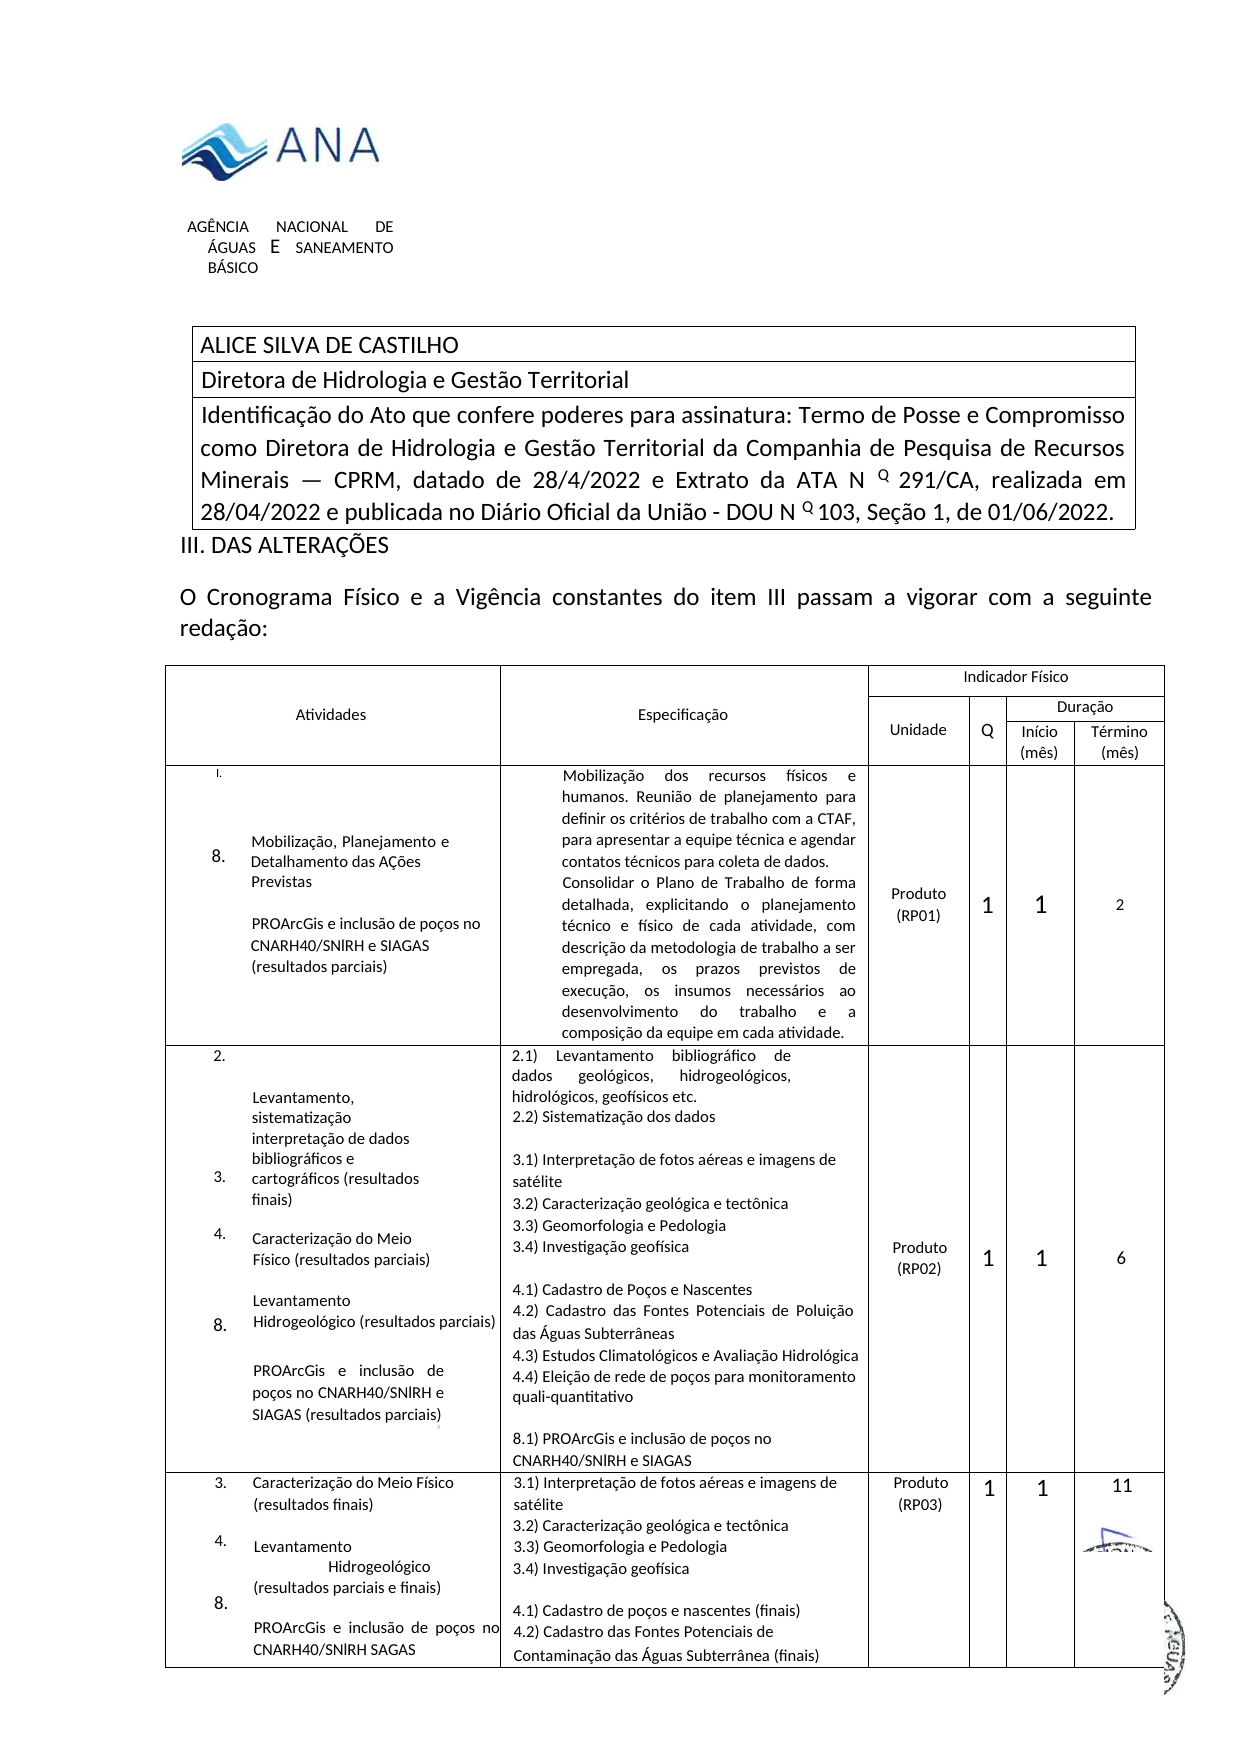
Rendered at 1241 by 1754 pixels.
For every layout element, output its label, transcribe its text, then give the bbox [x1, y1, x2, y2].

table_header Indicador Físico [869, 666, 1164, 696]
table_cell 6 [1075, 1046, 1164, 1472]
table_cell Produto (RP03) [869, 1473, 969, 1667]
table_cell Término (mês) [1075, 722, 1164, 765]
table_cell 2. 3. 4. 8. [166, 1046, 251, 1472]
table_cell Q [970, 697, 1006, 765]
table_cell 2 [1075, 766, 1164, 1045]
table_cell Produto (RP02) [869, 1046, 969, 1472]
table_header ALICE SILVA DE CASTILHO [193, 327, 1135, 361]
table_cell 1 [970, 1046, 1006, 1472]
table_header Atividades [251, 666, 500, 765]
table_cell Início (mês) [1007, 722, 1074, 765]
table_cell 1 [1007, 766, 1074, 1045]
table_cell Duração [1007, 697, 1164, 721]
table_cell Mobilização dos recursos físicos e humanos. Reunião de planejamento para definir os critérios de trabalho com a CTAF, para apresentar a equipe técnica e agendar contatos técnicos para coleta de dados. Consolidar o Plano de Trabalho de forma detalhada, explicitando o planejamento técnico e físico de cada atividade, com descrição da metodologia de trabalho a ser empregada, os prazos previstos de execução, os insumos necessários ao desenvolvimento do trabalho e a composição da equipe em cada atividade. [501, 766, 868, 1045]
table_cell 1 [970, 766, 1006, 1045]
table_cell 2.1) Levantamento bibliográfico de dados geológicos, hidrogeológicos, hidrológicos, geofísicos etc. 2.2) Sistematização dos dados 3.1) Interpretação de fotos aéreas e imagens de satélite 3.2) Caracterização geológica e tectônica 3.3) Geomorfologia e Pedologia 3.4) Investigação geofísica 4.1) Cadastro de Poços e Nascentes 4.2) Cadastro das Fontes Potenciais de Poluição das Águas Subterrâneas 4.3) Estudos Climatológicos e Avaliação Hidrológica 4.4) Eleição de rede de poços para monitoramento quali-quantitativo 8.1) PROArcGis e inclusão de poços no CNARH40/SNlRH e SIAGAS [501, 1046, 868, 1472]
table_header Especificação [501, 666, 868, 765]
table_cell 1 [970, 1473, 1006, 1667]
table_cell Levantamento, sistematização interpretação de dados bibliográficos e cartográficos (resultados finais) Caracterização do Meio Físico (resultados parciais) Levantamento Hidrogeológico (resultados parciais) PROArcGis e inclusão de poços no CNARH40/SNlRH e SIAGAS (resultados parciais) [251, 1046, 500, 1472]
table_cell 1 [1007, 1046, 1074, 1472]
text III. DAS ALTERAÇÕES [180, 529, 1155, 560]
table_cell Diretora de Hidrologia e Gestão Territorial [193, 362, 1135, 396]
table_cell Mobilização, Planejamento e Detalhamento das AÇões Previstas PROArcGis e inclusão de poços no CNARH40/SNlRH e SIAGAS (resultados parciais) [251, 766, 500, 1045]
table_cell 11 [1075, 1473, 1164, 1667]
table_cell 3.1) Interpretação de fotos aéreas e imagens de satélite 3.2) Caracterização geológica e tectônica 3.3) Geomorfologia e Pedologia 3.4) Investigação geofísica 4.1) Cadastro de poços e nascentes (finais) 4.2) Cadastro das Fontes Potenciais de Contaminação das Águas Subterrânea (finais) [501, 1473, 868, 1667]
table_header [166, 666, 251, 765]
table_cell Caracterização do Meio Físico (resultados finais) Levantamento Hidrogeológico (resultados parciais e finais) PROArcGis e inclusão de poços no CNARH40/SNlRH SAGAS [251, 1473, 500, 1667]
table_cell I. 8. [166, 766, 251, 1045]
table_cell Identificação do Ato que confere poderes para assinatura: Termo de Posse e Compromisso como Diretora de Hidrologia e Gestão Territorial da Companhia de Pesquisa de Recursos Minerais — CPRM, datado de 28/4/2022 e Extrato da ATA N Q 291/CA, realizada em 28/04/2022 e publicada no Diário Oficial da União - DOU N Q 103, Seção 1, de 01/06/2022. [193, 398, 1135, 529]
table_cell 1 [1007, 1473, 1074, 1667]
table_cell Produto (RP01) [869, 766, 969, 1045]
table_cell 3. 4. 8. [166, 1473, 251, 1667]
table_cell Unidade [869, 697, 969, 765]
text O Cronograma Físico e a Vigência constantes do item III passam a vigorar com a seguinte redação: [179, 581, 1155, 643]
